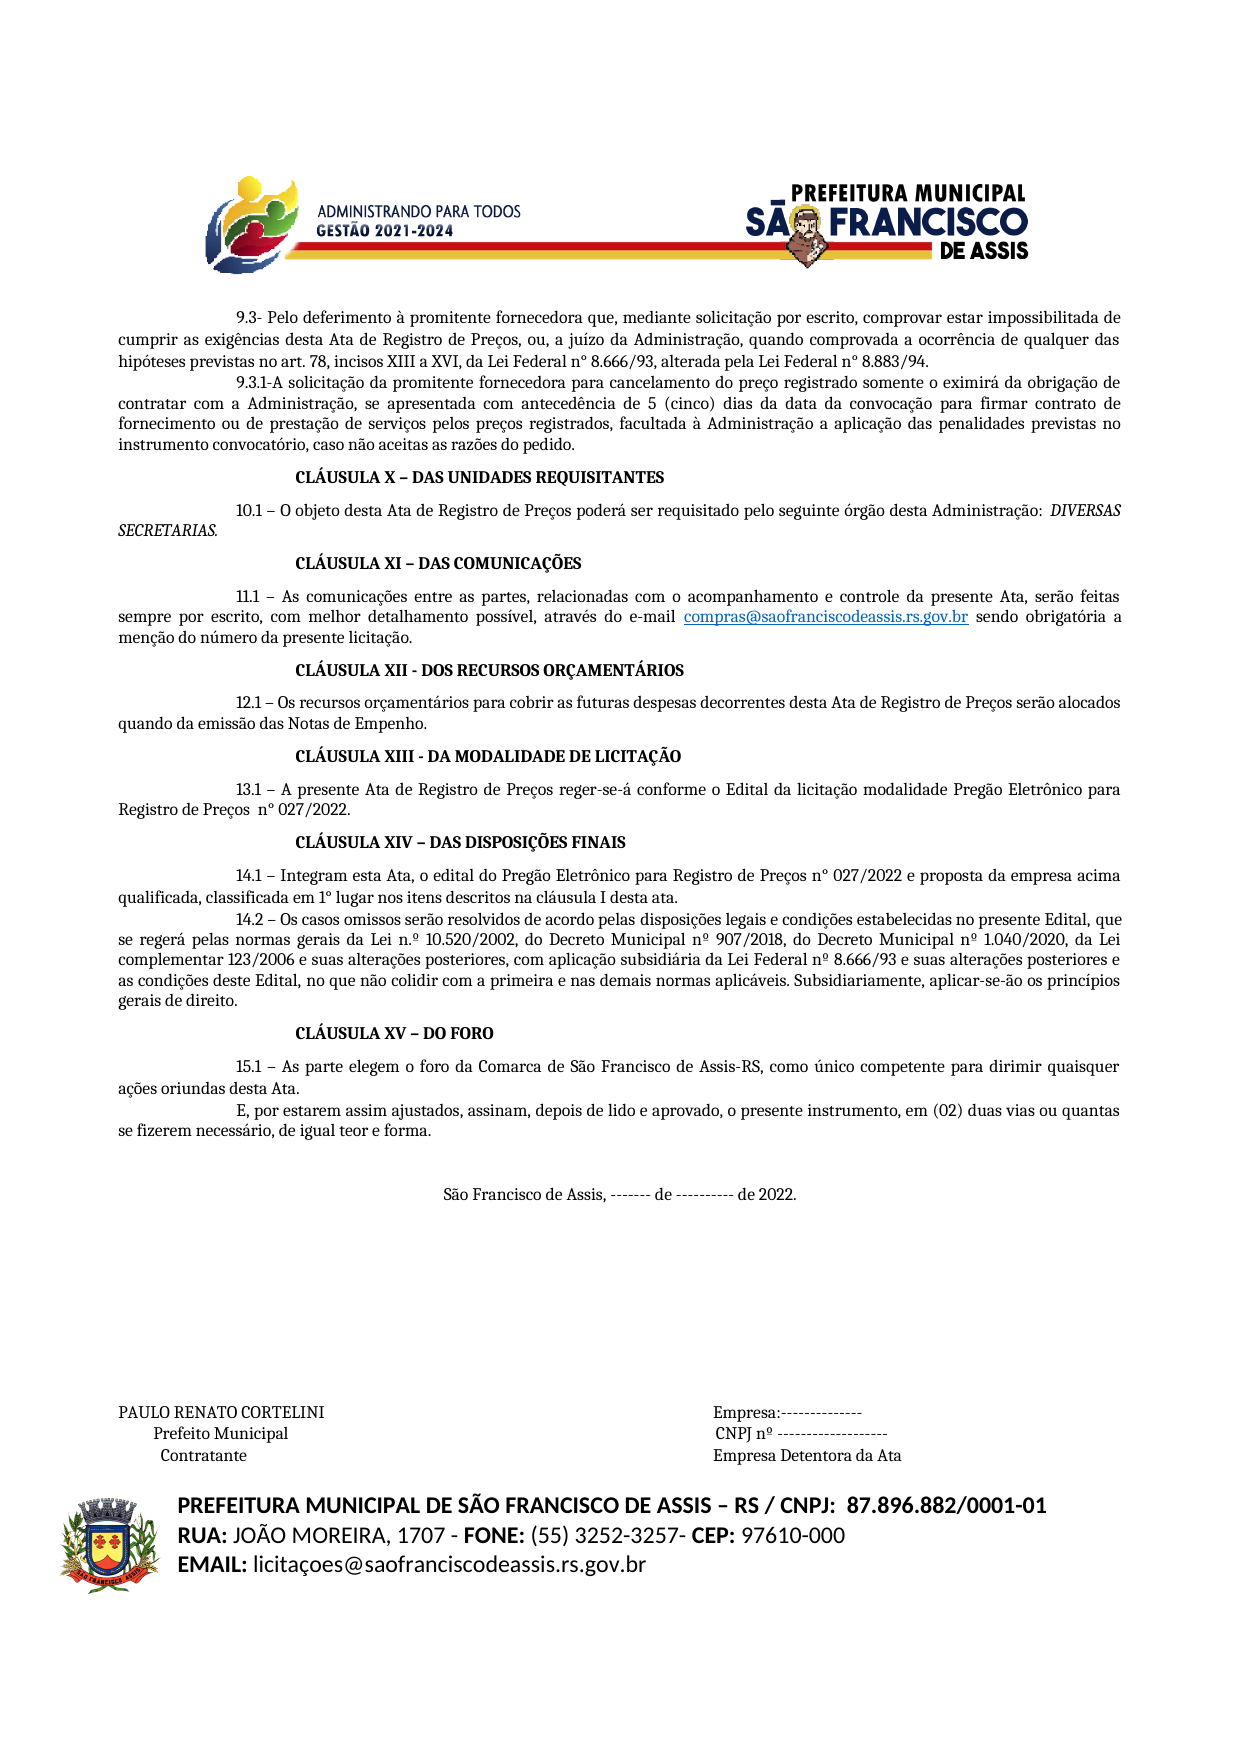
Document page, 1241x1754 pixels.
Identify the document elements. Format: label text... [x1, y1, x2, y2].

text CLÁUSULA XIII - DA MODALIDADE DE LICITAÇÃO [118, 746, 1122, 767]
text 10.1 – O objeto desta Ata de Registro de Preços poderá ser requisitado pelo seguinte órgão desta Administração: DIVERSAS SECRETARIAS. [118, 500, 1122, 541]
text 14.1 – Integram esta Ata, o edital do Pregão Eletrônico para Registro de Preços n° 027/2022 e proposta da empresa acima qualificada, classificada em 1° lugar nos itens descritos na cláusula I desta ata. [118, 865, 1122, 908]
text 9.3- Pelo deferimento à promitente fornecedora que, mediante solicitação por escrito, comprovar estar impossibilitada de cumprir as exigências desta Ata de Registro de Preços, ou, a juízo da Administração, quando comprovada a ocorrência de qualquer das hipóteses previstas no art. 78, incisos XIII a XVI, da Lei Federal n° 8.666/93, alterada pela Lei Federal n° 8.883/94. [118, 308, 1122, 372]
text 15.1 – As parte elegem o foro da Comarca de São Francisco de Assis-RS, como único competente para dirimir quaisquer ações oriundas desta Ata. [118, 1056, 1122, 1099]
text Prefeito Municipal CNPJ nº ------------------- [118, 1424, 1122, 1444]
text Contratante Empresa Detentora da Ata [118, 1446, 1122, 1466]
text CLÁUSULA XII - DOS RECURSOS ORÇAMENTÁRIOS [118, 660, 1122, 680]
text 13.1 – A presente Ata de Registro de Preços reger-se-á conforme o Edital da licitação modalidade Pregão Eletrônico para Registro de Preços n° 027/2022. [118, 779, 1122, 820]
text E, por estarem assim ajustados, assinam, depois de lido e aprovado, o presente instrumento, em (02) duas vias ou quantas se fizerem necessário, de igual teor e forma. [118, 1100, 1122, 1141]
text CLÁUSULA XIV – DAS DISPOSIÇÕES FINAIS [118, 832, 1122, 853]
text CLÁUSULA XI – DAS COMUNICAÇÕES [118, 553, 1122, 574]
text 11.1 – As comunicações entre as partes, relacionadas com o acompanhamento e controle da presente Ata, serão feitas sempre por escrito, com melhor detalhamento possível, através do e-mail compras@saofranciscodeassis.rs.gov.br sendo obrigatória a menção do número da presente licitação. [118, 586, 1122, 647]
text CLÁUSULA X – DAS UNIDADES REQUISITANTES [118, 467, 1122, 487]
text 9.3.1-A solicitação da promitente fornecedora para cancelamento do preço registrado somente o eximirá da obrigação de contratar com a Administração, se apresentada com antecedência de 5 (cinco) dias da data da convocação para firmar contrato de fornecimento ou de prestação de serviços pelos preços registrados, facultada à Administração a aplicação das penalidades previstas no instrumento convocatório, caso não aceitas as razões do pedido. [118, 373, 1122, 454]
text 14.2 – Os casos omissos serão resolvidos de acordo pelas disposições legais e condições estabelecidas no presente Edital, que se regerá pelas normas gerais da Lei n.º 10.520/2002, do Decreto Municipal nº 907/2018, do Decreto Municipal nº 1.040/2020, da Lei complementar 123/2006 e suas alterações posteriores, com aplicação subsidiária da Lei Federal nº 8.666/93 e suas alterações posteriores e as condições deste Edital, no que não colidir com a primeira e nas demais normas aplicáveis. Subsidiariamente, aplicar-se-ão os princípios gerais de direito. [118, 909, 1122, 1011]
text CLÁUSULA XV – DO FORO [118, 1023, 1122, 1044]
text PAULO RENATO CORTELINI Empresa:-------------- [118, 1402, 1122, 1422]
text 12.1 – Os recursos orçamentários para cobrir as futuras despesas decorrentes desta Ata de Registro de Preços serão alocados quando da emissão das Notas de Empenho. [118, 693, 1122, 734]
text São Francisco de Assis, ------- de ---------- de 2022. [118, 1184, 1122, 1205]
